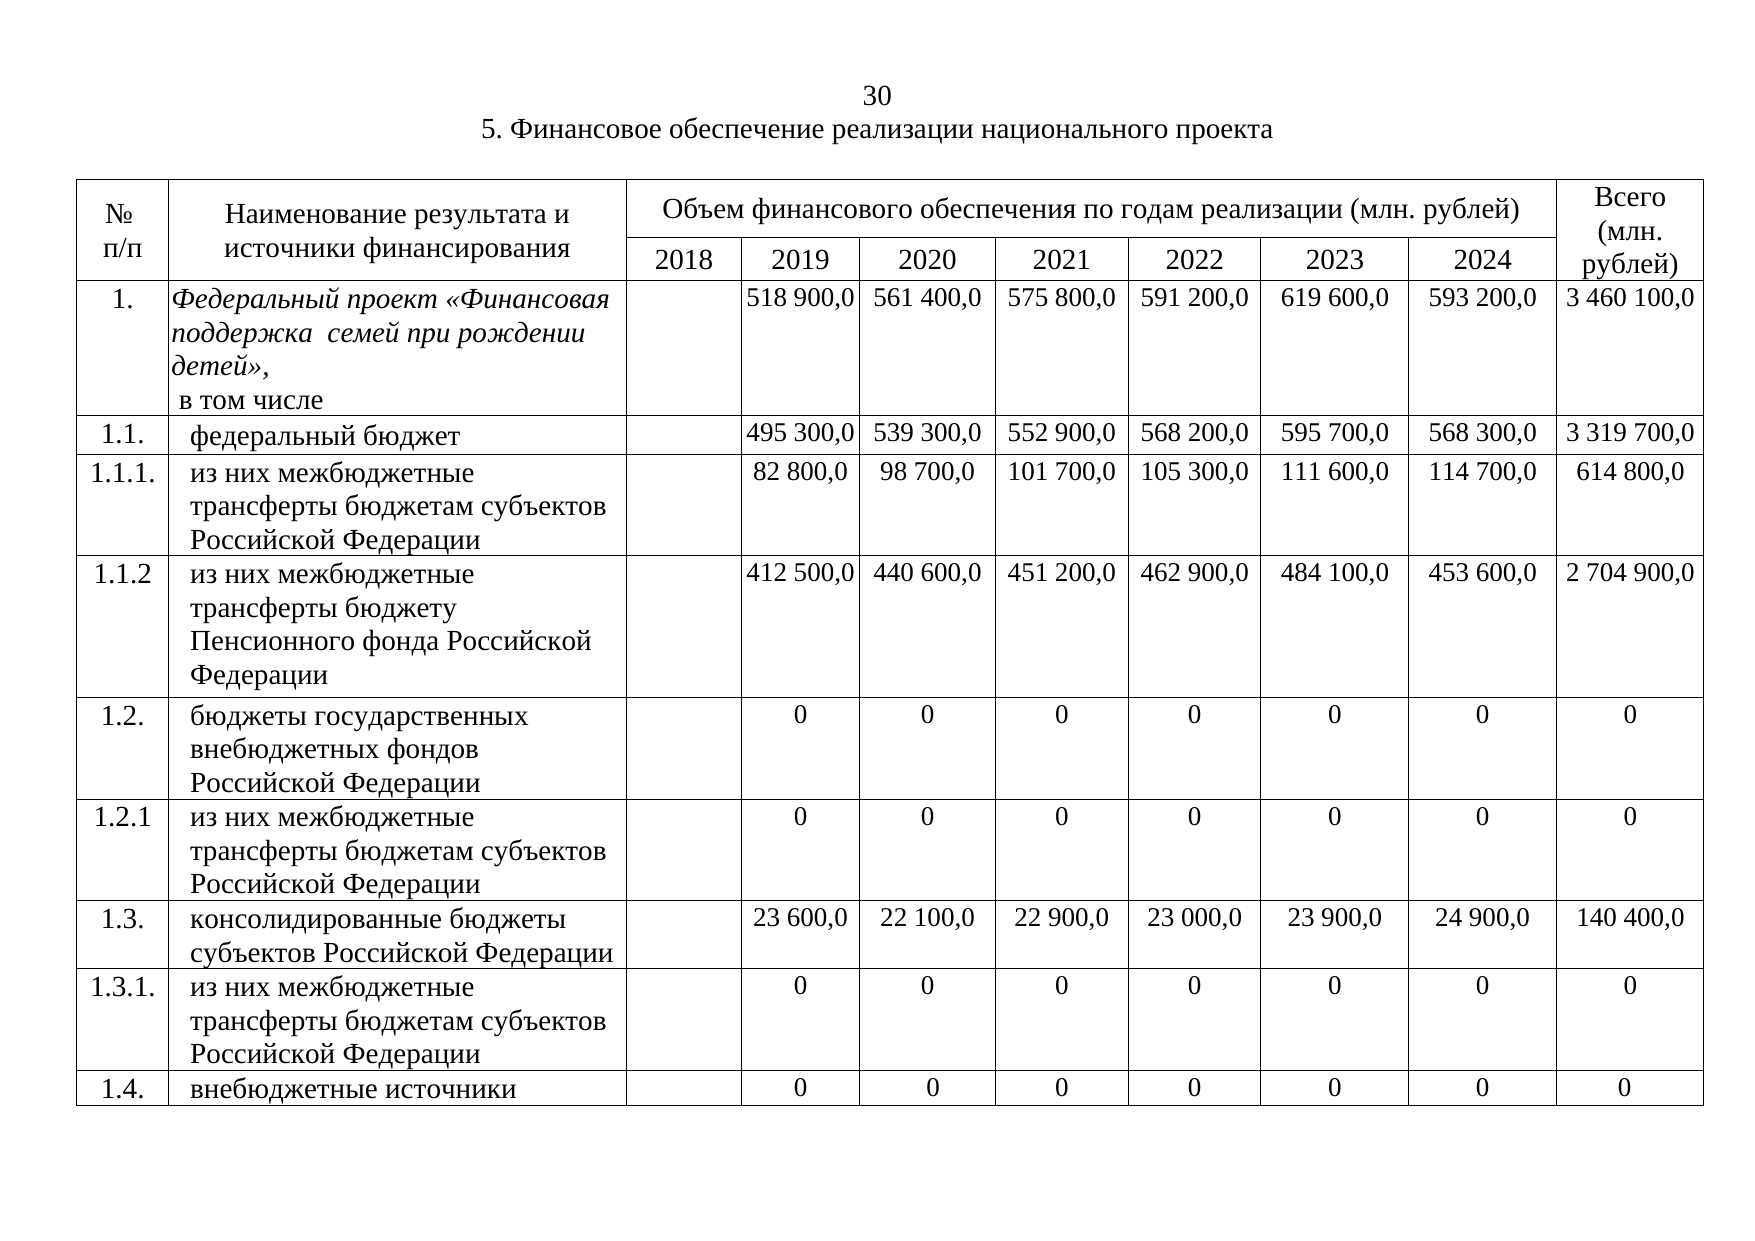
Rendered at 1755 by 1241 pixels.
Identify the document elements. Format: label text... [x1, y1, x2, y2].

table_cell из них межбюджетные трансферты бюджету Пенсионного фонда Российской Федерации [169, 556, 626, 697]
table_header Объем финансового обеспечения по годам реализации (млн. рублей) [627, 180, 1556, 237]
table_cell 1.3. [77, 901, 168, 968]
table_cell 0 [1129, 800, 1260, 900]
table_cell 0 [742, 698, 859, 798]
table_cell 3 319 700,0 [1557, 416, 1703, 454]
table_cell 1.1.2 [77, 556, 168, 697]
table_cell бюджеты государственных внебюджетных фондов Российской Федерации [169, 698, 626, 798]
table_cell 1.2. [77, 698, 168, 798]
table_cell 593 200,0 [1409, 281, 1556, 415]
table_cell [627, 1071, 741, 1104]
table_cell 619 600,0 [1261, 281, 1408, 415]
table_cell [627, 698, 741, 798]
table_cell 1.1. [77, 416, 168, 454]
table_cell 1.1.1. [77, 455, 168, 555]
table_cell 2024 [1409, 238, 1556, 280]
table_cell 0 [1409, 698, 1556, 798]
table_cell [627, 969, 741, 1070]
table_cell 0 [1261, 698, 1408, 798]
table_cell [627, 556, 741, 697]
table_cell 0 [1557, 800, 1703, 900]
table_cell из них межбюджетные трансферты бюджетам субъектов Российской Федерации [169, 800, 626, 900]
table_cell 0 [996, 1071, 1128, 1104]
table_cell 0 [1557, 969, 1703, 1070]
table_cell 0 [860, 800, 995, 900]
text 5. Финансовое обеспечение реализации национального проекта [118, 111, 1636, 145]
table_header Наименование результата и источники финансирования [169, 180, 626, 280]
table_cell 1. [77, 281, 168, 415]
table_cell 2019 [742, 238, 859, 280]
table_cell 2021 [996, 238, 1128, 280]
table_cell 22 900,0 [996, 901, 1128, 968]
table_cell из них межбюджетные трансферты бюджетам субъектов Российской Федерации [169, 969, 626, 1070]
table_cell 0 [1261, 969, 1408, 1070]
table_cell 614 800,0 [1557, 455, 1703, 555]
table_cell 2023 [1261, 238, 1408, 280]
table_cell 114 700,0 [1409, 455, 1556, 555]
table_cell 0 [742, 969, 859, 1070]
table_cell 561 400,0 [860, 281, 995, 415]
table_cell [627, 416, 741, 454]
table_cell 539 300,0 [860, 416, 995, 454]
table_cell 0 [1261, 1071, 1408, 1104]
table_cell 140 400,0 [1557, 901, 1703, 968]
table_cell [627, 455, 741, 555]
table_cell 2020 [860, 238, 995, 280]
table_cell 412 500,0 [742, 556, 859, 697]
table_cell 0 [996, 698, 1128, 798]
table_cell 0 [1409, 800, 1556, 900]
table_cell 0 [1409, 1071, 1556, 1104]
table_cell 552 900,0 [996, 416, 1128, 454]
table_cell 568 200,0 [1129, 416, 1260, 454]
table_header Всего (млн. рублей) [1557, 180, 1703, 280]
table_cell консолидированные бюджеты субъектов Российской Федерации [169, 901, 626, 968]
table_cell федеральный бюджет [169, 416, 626, 454]
table_cell 23 600,0 [742, 901, 859, 968]
table_cell 0 [742, 1071, 859, 1104]
table_cell 1.4. [77, 1071, 168, 1104]
table_cell из них межбюджетные трансферты бюджетам субъектов Российской Федерации [169, 455, 626, 555]
table_header № п/п [77, 180, 168, 280]
table_cell 0 [1129, 698, 1260, 798]
table_cell внебюджетные источники [169, 1071, 626, 1104]
table_cell 0 [742, 800, 859, 900]
table_cell 451 200,0 [996, 556, 1128, 697]
table_cell 462 900,0 [1129, 556, 1260, 697]
table_cell 0 [1409, 969, 1556, 1070]
table_cell 0 [860, 969, 995, 1070]
table_cell 1.3.1. [77, 969, 168, 1070]
table_cell 495 300,0 [742, 416, 859, 454]
table_cell 518 900,0 [742, 281, 859, 415]
table_cell 453 600,0 [1409, 556, 1556, 697]
table_cell 98 700,0 [860, 455, 995, 555]
table_cell 0 [1129, 969, 1260, 1070]
table_cell 24 900,0 [1409, 901, 1556, 968]
table_cell 0 [996, 800, 1128, 900]
table_cell 2022 [1129, 238, 1260, 280]
table_cell 0 [1261, 800, 1408, 900]
table_cell 595 700,0 [1261, 416, 1408, 454]
table_cell 22 100,0 [860, 901, 995, 968]
table_cell 575 800,0 [996, 281, 1128, 415]
table_cell 591 200,0 [1129, 281, 1260, 415]
table_cell 23 000,0 [1129, 901, 1260, 968]
table_cell 111 600,0 [1261, 455, 1408, 555]
table_cell 0 [860, 1071, 995, 1104]
table_cell [627, 901, 741, 968]
table_cell 23 900,0 [1261, 901, 1408, 968]
table_cell [627, 800, 741, 900]
table_cell Федеральный проект «Финансовая поддержка семей при рождении детей», в том числе [169, 281, 626, 415]
table_cell 3 460 100,0 [1557, 281, 1703, 415]
table_cell 1.2.1 [77, 800, 168, 900]
table_cell 0 [996, 969, 1128, 1070]
table_cell 440 600,0 [860, 556, 995, 697]
table_cell 0 [1557, 698, 1703, 798]
table_cell 2018 [627, 238, 741, 280]
table_cell 0 [1557, 1071, 1703, 1104]
table_cell 82 800,0 [742, 455, 859, 555]
table_cell 568 300,0 [1409, 416, 1556, 454]
table_cell 0 [1129, 1071, 1260, 1104]
table_cell [627, 281, 741, 415]
table_cell 2 704 900,0 [1557, 556, 1703, 697]
table_cell 484 100,0 [1261, 556, 1408, 697]
table_cell 105 300,0 [1129, 455, 1260, 555]
table_cell 0 [860, 698, 995, 798]
table_cell 101 700,0 [996, 455, 1128, 555]
